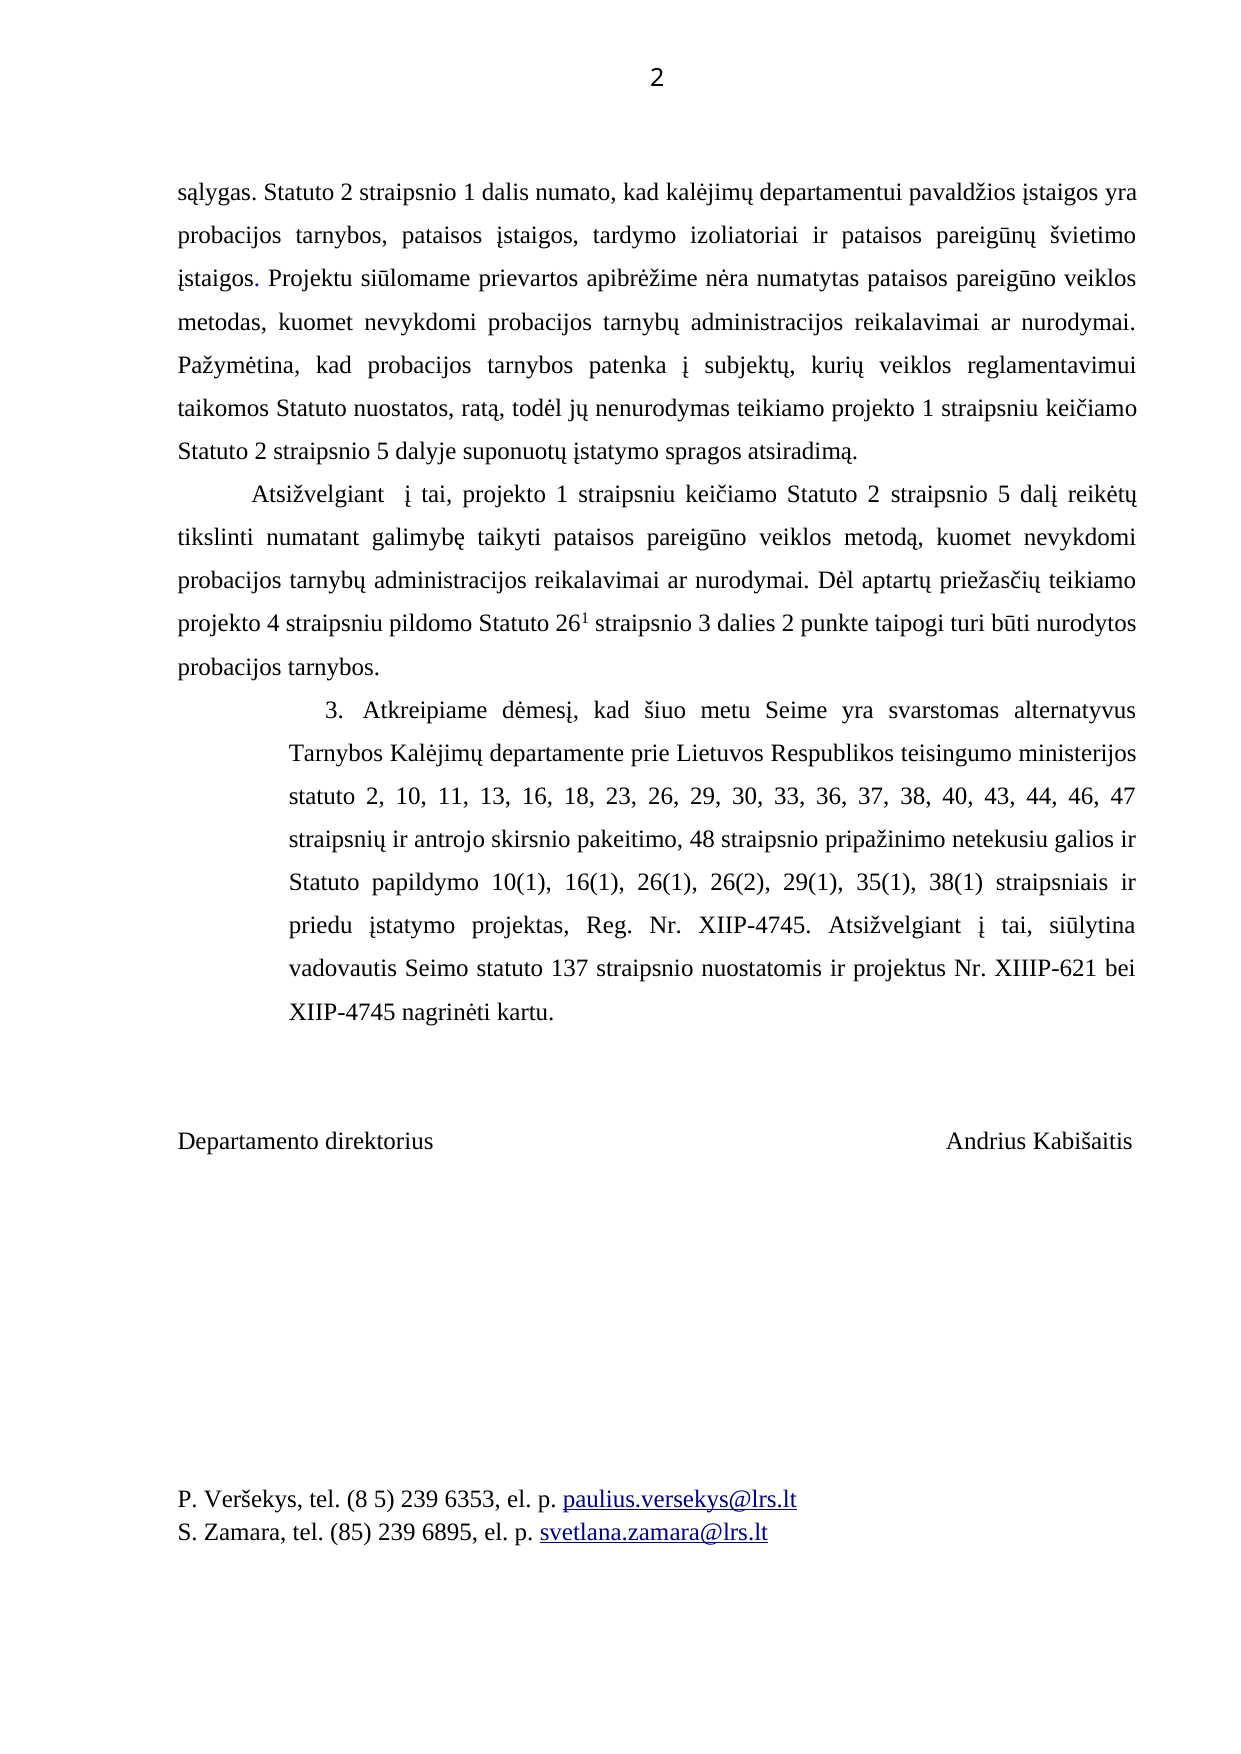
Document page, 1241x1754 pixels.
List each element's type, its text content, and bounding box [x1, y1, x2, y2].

text Atsižvelgiant į tai, projekto 1 straipsniu keičiamo Statuto 2 straipsnio 5 dalį reikėtų tikslinti numatant galimybę taikyti pataisos pareigūno veiklos metodą, kuomet nevykdomi probacijos tarnybų administracijos reikalavimai ar nurodymai. Dėl aptartų priežasčių teikiamo projekto 4 straipsniu pildomo Statuto 261 straipsnio 3 dalies 2 punkte taipogi turi būti nurodytos probacijos tarnybos. [177, 479, 1137, 680]
text Departamento direktorius Andrius Kabišaitis [177, 1126, 1137, 1155]
text sąlygas. Statuto 2 straipsnio 1 dalis numato, kad kalėjimų departamentui pavaldžios įstaigos yra probacijos tarnybos, pataisos įstaigos, tardymo izoliatoriai ir pataisos pareigūnų švietimo įstaigos. Projektu siūlomame prievartos apibrėžime nėra numatytas pataisos pareigūno veiklos metodas, kuomet nevykdomi probacijos tarnybų administracijos reikalavimai ar nurodymai. Pažymėtina, kad probacijos tarnybos patenka į subjektų, kurių veiklos reglamentavimui taikomos Statuto nuostatos, ratą, todėl jų nenurodymas teikiamo projekto 1 straipsniu keičiamo Statuto 2 straipsnio 5 dalyje suponuotų įstatymo spragos atsiradimą. [177, 177, 1137, 465]
list Atkreipiame dėmesį, kad šiuo metu Seime yra svarstomas alternatyvus Tarnybos Kalėjimų departamente prie Lietuvos Respublikos teisingumo ministerijos statuto 2, 10, 11, 13, 16, 18, 23, 26, 29, 30, 33, 36, 37, 38, 40, 43, 44, 46, 47 straipsnių ir antrojo skirsnio pakeitimo, 48 straipsnio pripažinimo netekusiu galios ir Statuto papildymo 10(1), 16(1), 26(1), 26(2), 29(1), 35(1), 38(1) straipsniais ir priedu įstatymo projektas, Reg. Nr. XIIP-4745. Atsižvelgiant į tai, siūlytina vadovautis Seimo statuto 137 straipsnio nuostatomis ir projektus Nr. XIIIP-621 bei XIIP-4745 nagrinėti kartu. [251, 695, 1137, 1025]
text S. Zamara, tel. (85) 239 6895, el. p. svetlana.zamara@lrs.lt [177, 1517, 1133, 1546]
text P. Veršekys, tel. (8 5) 239 6353, el. p. paulius.versekys@lrs.lt [177, 1484, 1133, 1512]
